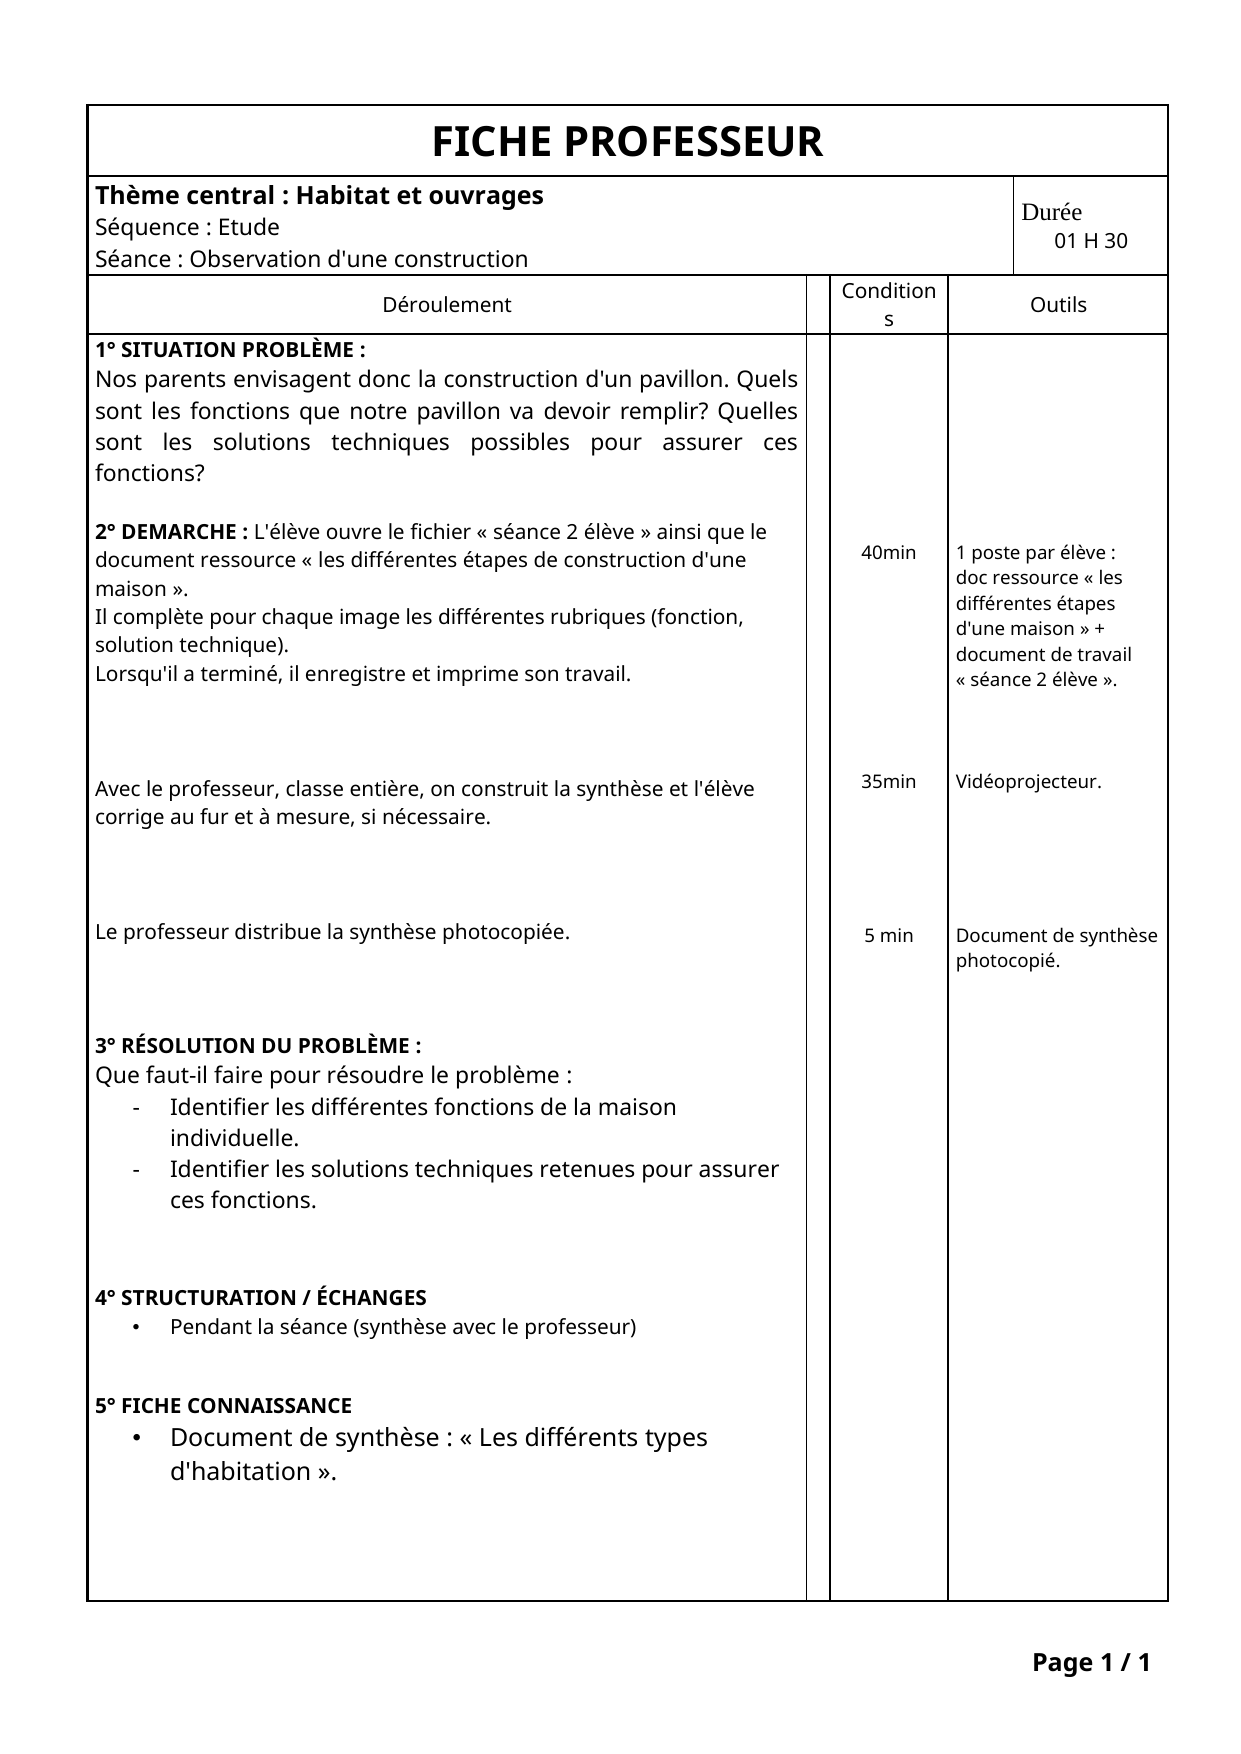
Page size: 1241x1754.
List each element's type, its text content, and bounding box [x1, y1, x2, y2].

table_cell Thème central : Habitat et ouvrages Séquence : Etude Séance : Observation d'une construction [89, 177, 1013, 274]
table_cell [807, 276, 829, 333]
table_cell Outils [949, 276, 1167, 333]
table_cell Conditions [831, 276, 947, 333]
table_cell Durée 01 H 30 [1014, 177, 1167, 274]
table_cell [807, 335, 829, 1600]
table_cell 40min 35min 5 min [831, 335, 947, 1600]
table_cell 1° Situation problème : Nos parents envisagent donc la construction d'un pavillon. Quels sont les fonctions que notre pavillon va devoir remplir? Quelles sont les solutions techniques possibles pour assurer ces fonctions? 2° DEMARCHE : L'élève ouvre le fichier « séance 2 élève » ainsi que le document ressource « les différentes étapes de construction d'une maison ». Il complète pour chaque image les différentes rubriques (fonction, solution technique). Lorsqu'il a terminé, il enregistre et imprime son travail. Avec le professeur, classe entière, on construit la synthèse et l'élève corrige au fur et à mesure, si nécessaire. Le professeur distribue la synthèse photocopiée. 3° RÉSOLUTION du problème : Que faut-il faire pour résoudre le problème : Identifier les différentes fonctions de la maison individuelle. Identifier les solutions techniques retenues pour assurer ces fonctions. 4° STRUCTURATION / échanges Pendant la séance (synthèse avec le professeur) 5° FICHE CONNAISSANCE Document de synthèse : « Les différents types d'habitation ». [89, 335, 806, 1600]
table_cell Déroulement [89, 276, 806, 333]
table_cell 1 poste par élève : doc ressource « les différentes étapes d'une maison » + document de travail « séance 2 élève ». Vidéoprojecteur. Document de synthèse photocopié. [949, 335, 1167, 1600]
table_header Fiche professeur [89, 106, 1167, 175]
